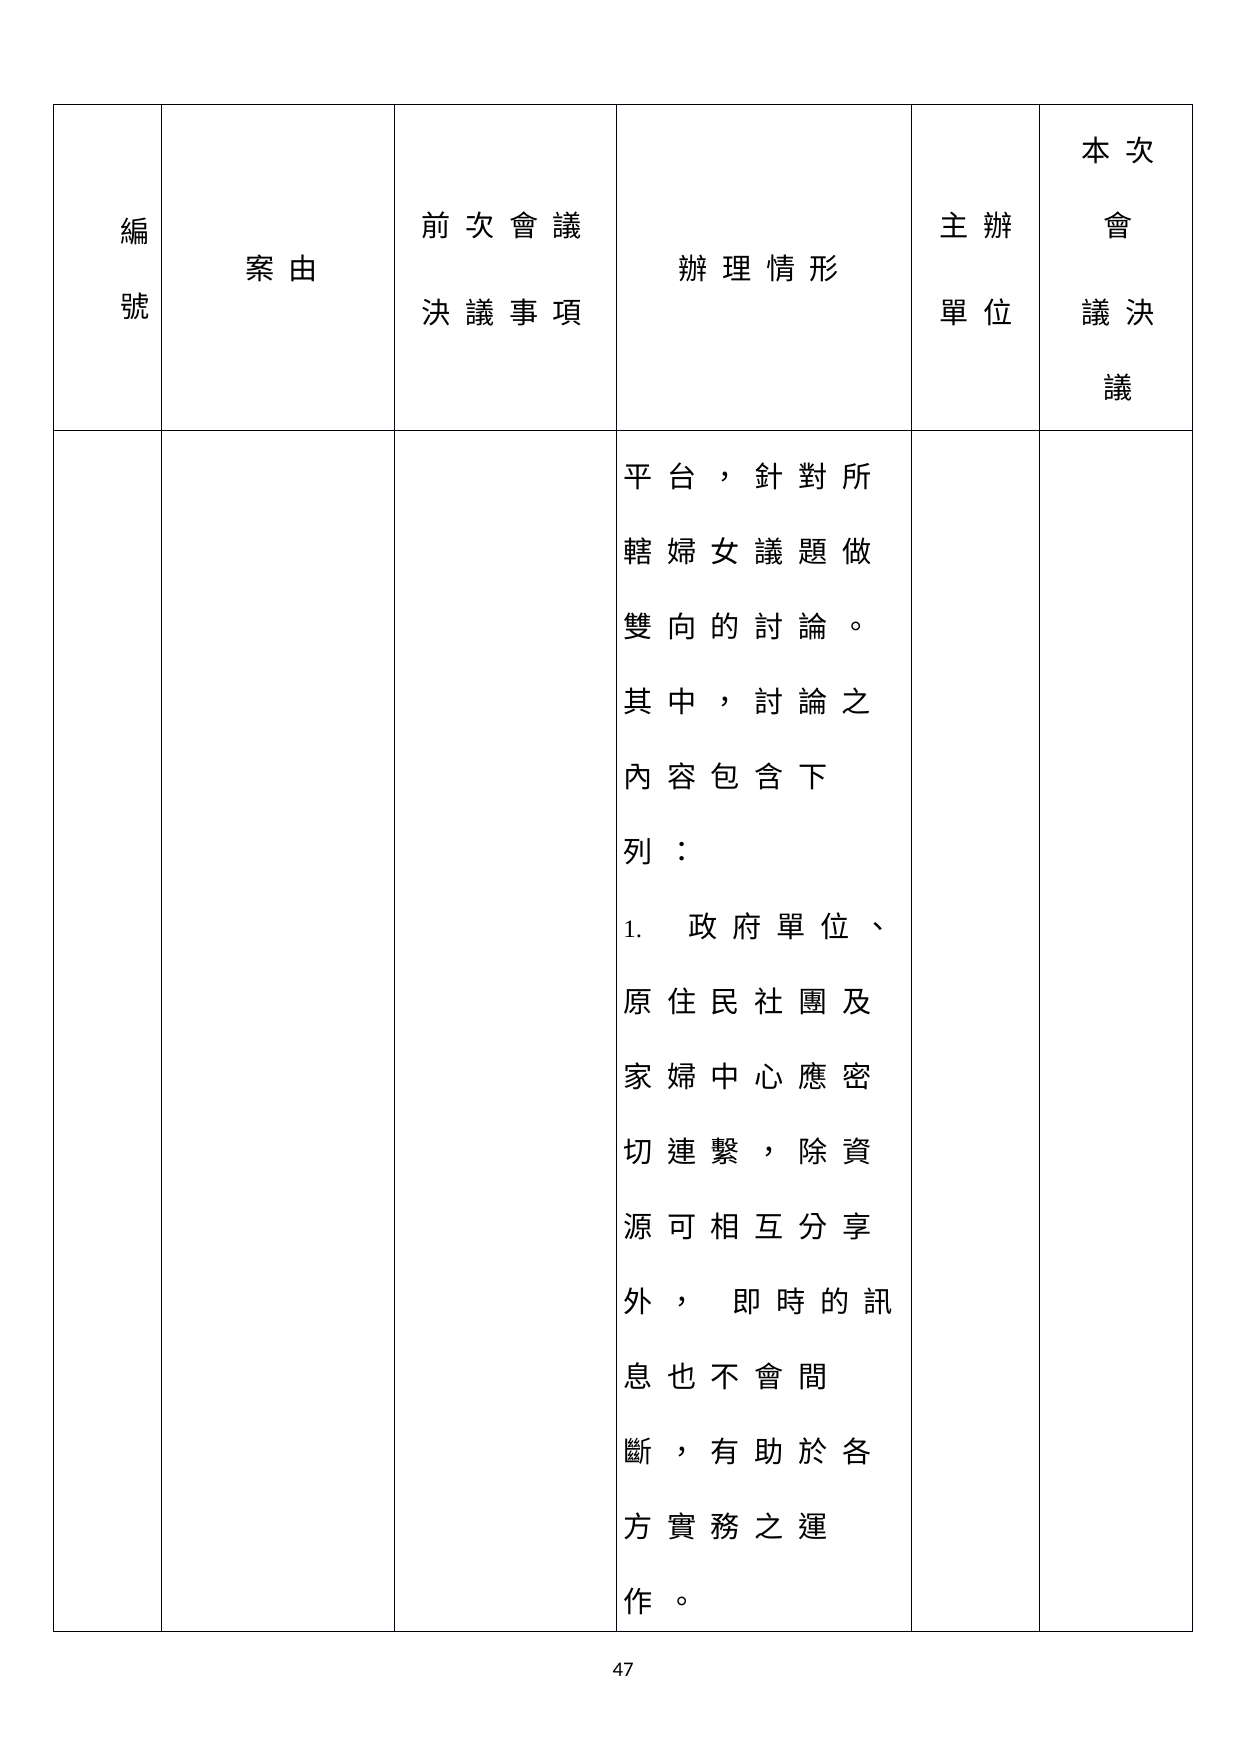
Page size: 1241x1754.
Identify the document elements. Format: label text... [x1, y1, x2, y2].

table_cell [1040, 431, 1192, 1631]
table_cell [162, 431, 394, 1631]
table_header 辦理情形 [617, 105, 911, 429]
table_header 編號 [54, 105, 161, 429]
table_header 前次會議 決議事項 [395, 105, 616, 429]
table_cell [395, 431, 616, 1631]
table_header 案由 [162, 105, 394, 429]
table_cell [54, 431, 161, 1631]
table_header 主辦 單位 [912, 105, 1039, 429]
table_cell 本會針對性別友善年共舉行了三個場次的兩性溝通平台講座。其中有一場是與高雄市政府原住民事務委員會與其家婦中心的交流。辦理情形如下: 一、第一場「原住民婦女溝通平台」研習活動＊活動時間：102年10月5日(六) ＊活動地點：本市原住民綜合服務中心 ＊課程內容：計有談『推動原住民婦女權益與性別平等之經驗』、『本市家婦中心業務推動內容』、『婦權相關法律常識』及『婦女成功的習慣』等4項，討論性別平等議題。 ＊參與人次：計50人次。 二、第二場「性別平等溝通平台」」研習活動 ＊活動時間：102年12月8日(六) ＊活動地點：本市原住民綜合服務中心 ＊課程內容：聚焦在『家庭與事業兼顧的現代原住民』，課程內容計有談『原住民族群家的完整、破碎與再造』、『開啟原住民家庭教育之鑰』、『原住民企業經營成功經驗分享』分別邀請1位男性及1位女性分享。 ＊參與人次：參與人次計80人次。 三、第三場「婦女溝通平台」」研習活動 ＊活動時間：102年11月22日(五) ＊活動地點：本市原住民綜合服務中心 ＊課程內容：藉由本次與高雄市政府原住民事務委員會及本會辦理人員、高雄市及本市原住民族家庭暨婦女服務中心社會工作員與高雄市及本市原住民社團相關人員的聯合活動，使兩地婦女團體透過此溝通平台，針對所轄婦女議題做雙向的討論。其中，討論之內容包含下列： 政府單位、原住民社團及家婦中心應密切連繫，除資源可相互分享外， 即時的訊息也不會間斷，有助於各方實務之運作。 原住民業務的推廣，婦女占絕大多數之參與人力，例如部落大學、志工團隊等等，都由婦女擔任重要的角色，希望公部門能編列較多預算，在針對婦女福利的部份，使其更致力投入業務之推廣。 原住民社團應具備自我推薦及募款的能力，不可只仰賴各縣市原民單位之補助，應提昇計畫撰寫及幹部人才的培育，強化社團的結構，並多多參與其他部門或私部門活動及會議，協尋資源及可合作的方向。 ＊參與人次：計80人次。 四、臺灣原住民為一多元文化族群，共計14族群，而本市原住民人口數目前約計30,493人（根據行政院原住民族委員會103年1月統計資料），在原住民的社會家庭，女人的角色是極為重要，因此，除上開三場研習活動外，本會特別於本會季刊「原住民山海屯」開設系列專欄介紹「原住民婦女的故事」。其中，以太巴斯‧諾幹與呂秀惠的故事為季刊揭開序幕。刊登之簡述內容如下： 1. 呂秀惠(Lumasan) 照顧孩子、工作、學業，三者兼顧，缺一不可。這篇不只是原住民婦女的故事，更是一個母親的故事。很榮幸可以將這篇文章，獻給所有堅強的女人。 2. 傳奇性泰雅族女人(泰雅族名：太巴斯．諾幹，漢名：詹秀美) 她畢生致力於保存及傳頌泰雅族文化的精神與付出另當年日本人稱她為「環山奇女子」。 上開二位原民女子故事之撰寫人為本會同仁邱宗文先生，他以淺顯易懂之筆路道出她們內涵之最大精神。本會季刊於10月刊出，並於本會歲時祭儀活動將該刊發送參加活動之民眾。 [617, 431, 911, 1631]
table_cell [912, 431, 1039, 1631]
table_header 本次會 議決議 [1040, 105, 1192, 429]
